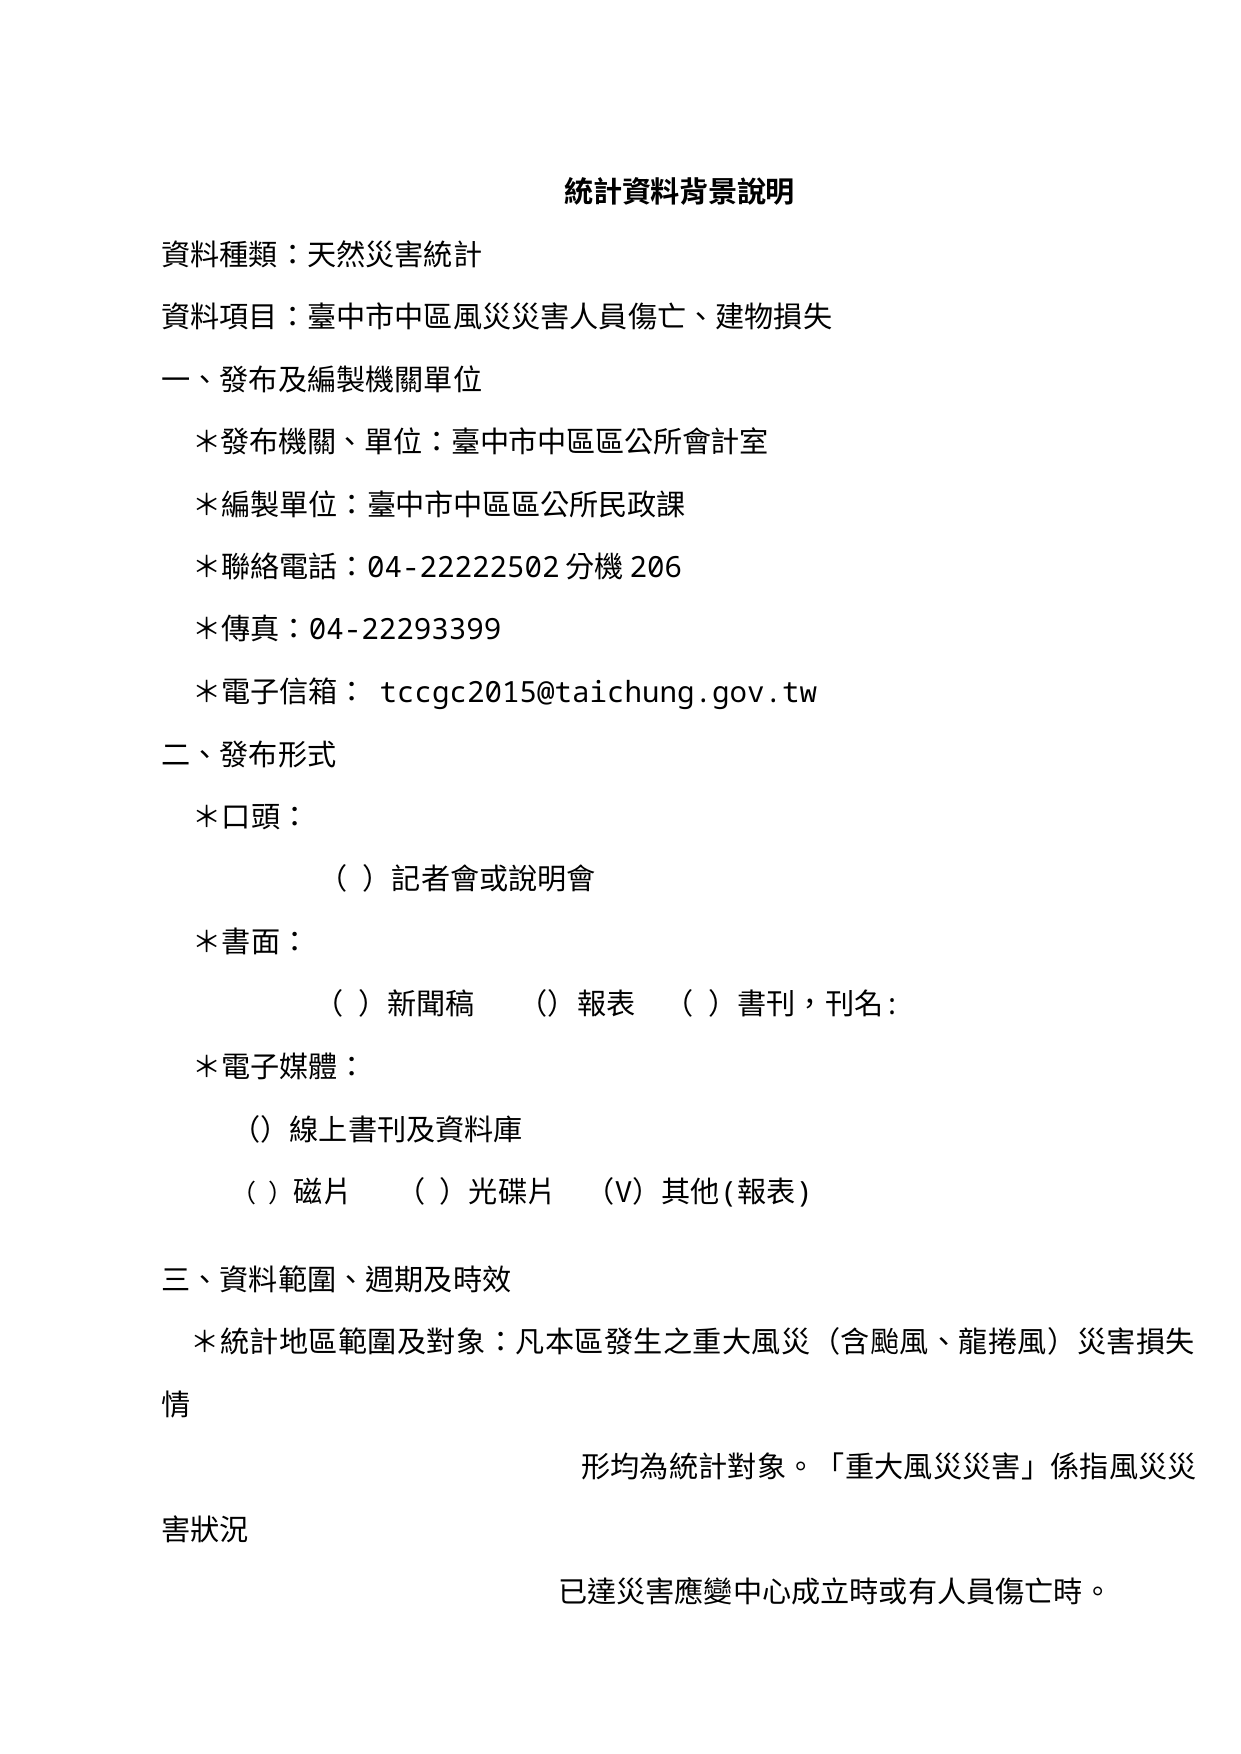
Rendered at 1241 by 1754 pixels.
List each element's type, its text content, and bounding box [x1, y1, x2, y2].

table_header 統計資料背景說明 資料種類：天然災害統計 資料項目：臺中市中區風災災害人員傷亡、建物損失 一、發布及編製機關單位 ＊發布機關、單位：臺中市中區區公所會計室 ＊編製單位：臺中市中區區公所民政課 ＊聯絡電話：04-22222502分機206 ＊傳真：04-22293399 ＊電子信箱： tccgc2015@taichung.gov.tw 二、發布形式 口頭： （ ）記者會或說明會 書面： （ ）新聞稿 （）報表 （ ）書刊，刊名: ＊電子媒體： （）線上書刊及資料庫 （ ）磁片 （ ）光碟片 （V）其他(報表) 三、資料範圍、週期及時效 ＊統計地區範圍及對象：凡本區發生之重大風災（含颱風、龍捲風）災害損失情 形均為統計對象。「重大風災災害」係指風災災害狀況 已達災害應變中心成立時或有人員傷亡時。 [150, 148, 1209, 1638]
